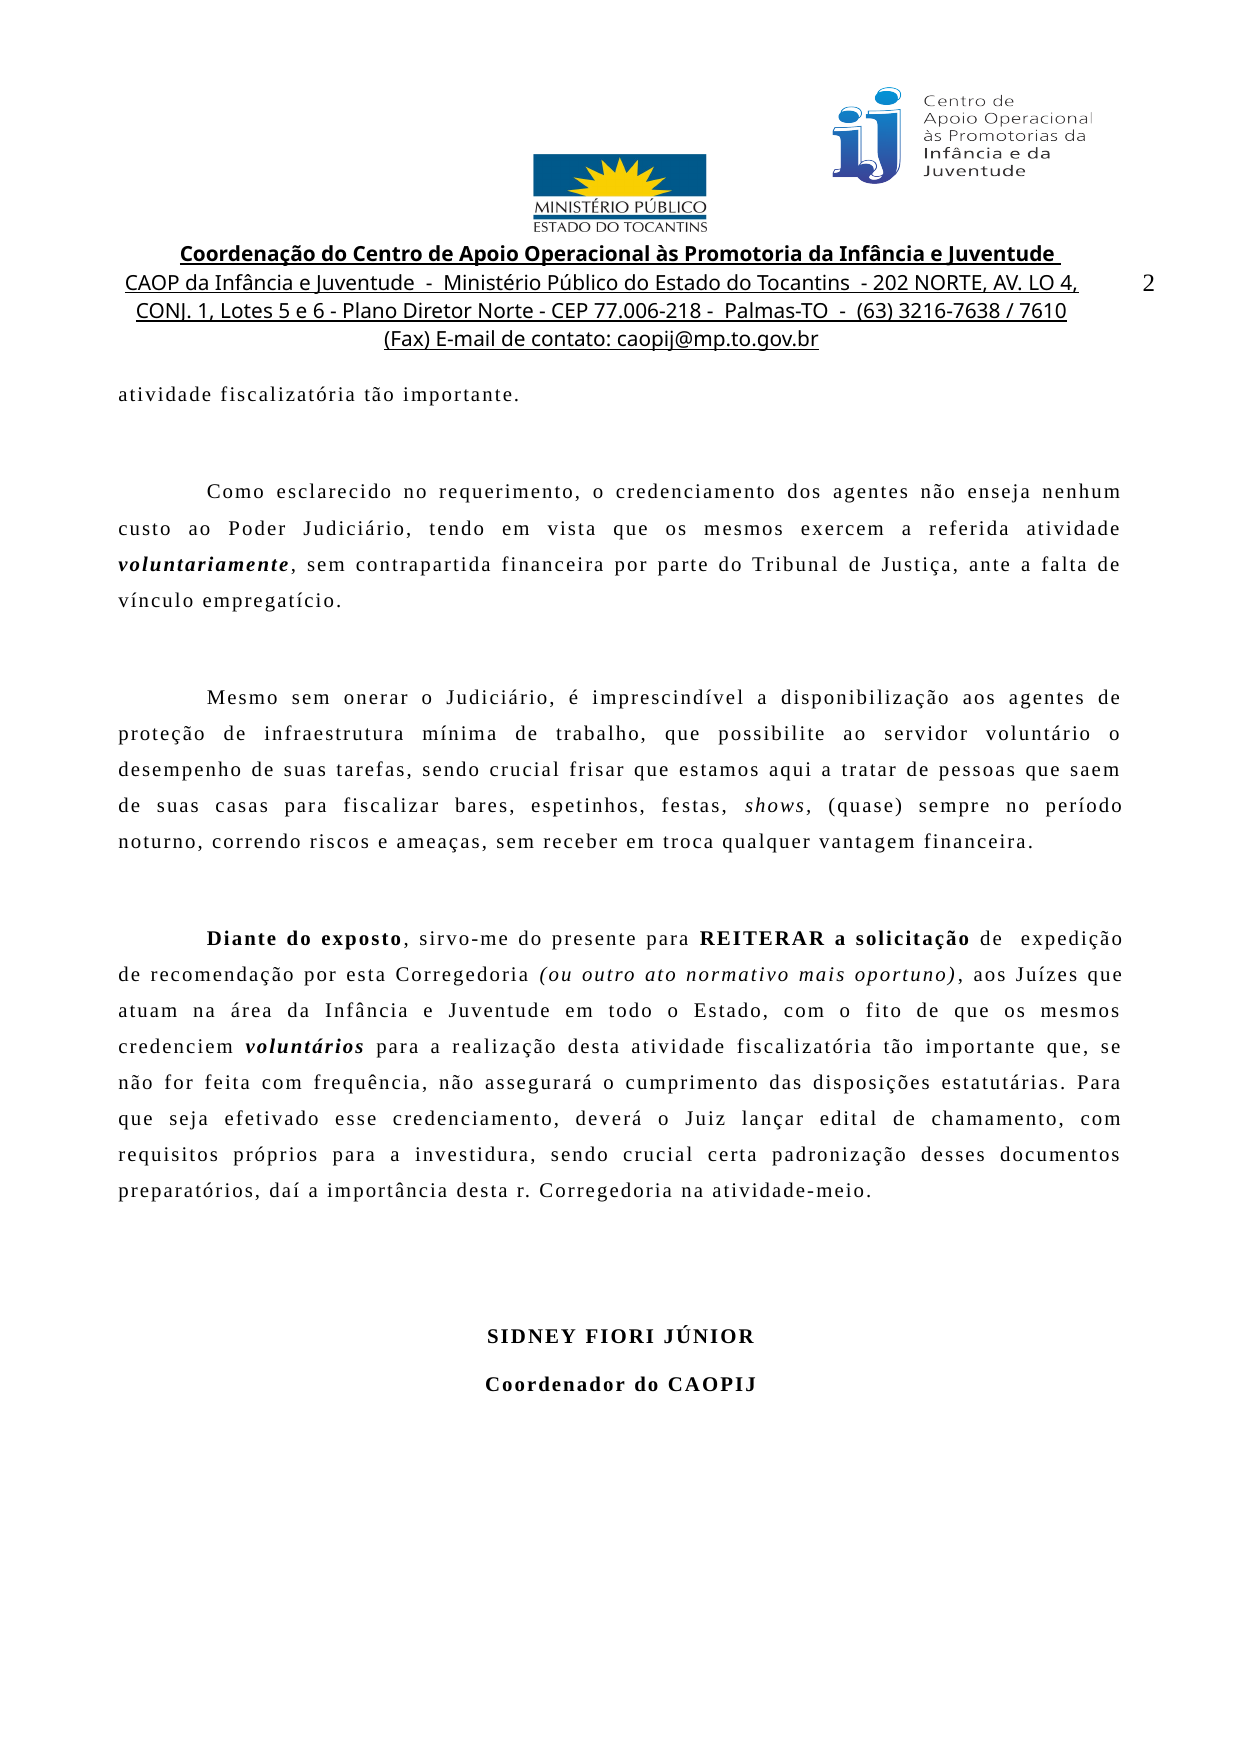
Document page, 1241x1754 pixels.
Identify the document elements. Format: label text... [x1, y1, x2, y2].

picture [533, 154, 707, 232]
text Mesmo sem onerar o Judiciário, é imprescindível a disponibilização aos agentes de proteção de infraestrutura mínima de trabalho, que possibilite ao servidor voluntário o desempenho de suas tarefas, sendo crucial frisar que estamos aqui a tratar de pessoas que saem de suas casas para fiscalizar bares, espetinhos, festas, shows, (quase) sempre no período noturno, correndo riscos e ameaças, sem receber em troca qualquer vantagem financeira. [118, 685, 1122, 853]
text Como esclarecido no requerimento, o credenciamento dos agentes não enseja nenhum custo ao Poder Judiciário, tendo em vista que os mesmos exercem a referida atividade voluntariamente, sem contrapartida financeira por parte do Tribunal de Justiça, ante a falta de vínculo empregatício. [118, 479, 1122, 612]
text Diante do exposto, sirvo-me do presente para REITERAR a solicitação de expedição de recomendação por esta Corregedoria (ou outro ato normativo mais oportuno), aos Juízes que atuam na área da Infância e Juventude em todo o Estado, com o fito de que os mesmos credenciem voluntários para a realização desta atividade fiscalizatória tão importante que, se não for feita com frequência, não assegurará o cumprimento das disposições estatutárias. Para que seja efetivado esse credenciamento, deverá o Juiz lançar edital de chamamento, com requisitos próprios para a investidura, sendo crucial certa padronização desses documentos preparatórios, daí a importância desta r. Corregedoria na atividade-meio. [118, 926, 1122, 1202]
text atividade fiscalizatória tão importante. [118, 382, 1122, 406]
text SIDNEY FIORI JÚNIOR [118, 1324, 1122, 1348]
text Coordenador do CAOPIJ [118, 1372, 1122, 1396]
picture [832, 87, 1092, 184]
